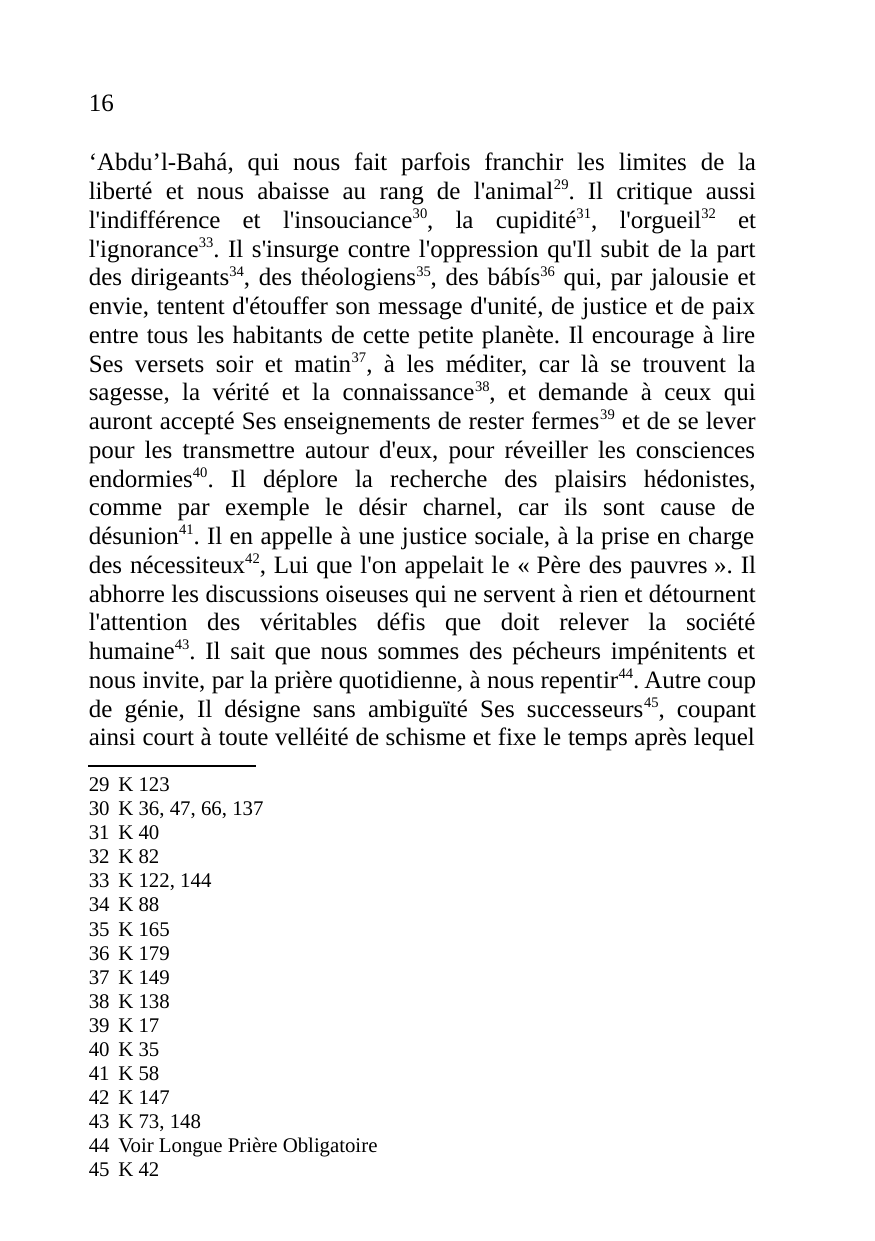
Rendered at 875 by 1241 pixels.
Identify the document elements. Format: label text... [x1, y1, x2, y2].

text K 73, 148 [88, 1109, 756, 1133]
text K 35 [88, 1037, 756, 1061]
text K 147 [88, 1085, 756, 1109]
text Voir Longue Prière Obligatoire [88, 1133, 756, 1157]
text K 138 [88, 989, 756, 1013]
text K 40 [88, 820, 756, 844]
text K 17 [88, 1013, 756, 1037]
text K 123 [88, 772, 756, 796]
text K 36, 47, 66, 137 [88, 796, 756, 820]
text K 82 [88, 844, 756, 868]
text K 179 [88, 941, 756, 964]
text K 88 [88, 892, 756, 916]
text K 122, 144 [88, 868, 756, 892]
text Bahá’u’lláh fait aussi comprendre que l'humain, se trouvant à l'échelon supérieur de la création, en est la créature la plus noble. Il invite donc à la propreté et au raffinement non seulement extérieurs mais aussi intérieurs. Il prône la loyauté, la sincérité, la véracité et la courtoisie. Il met en avant le respect des autres, les relations d'amitié vraie, l'altruisme, la non-violence aussi bien dans les actes que dans les paroles. Il met en garde contre les incitations de l'égo, ce « moi insistant » comme l'appelle ‘Abdu’l-Bahá, qui nous fait parfois franchir les limites de la liberté et nous abaisse au rang de l'animal. Il critique aussi l'indifférence et l'insouciance, la cupidité, l'orgueil et l'ignorance. Il s'insurge contre l'oppression qu'Il subit de la part des dirigeants, des théologiens, des bábís qui, par jalousie et envie, tentent d'étouffer son message d'unité, de justice et de paix entre tous les habitants de cette petite planète. Il encourage à lire Ses versets soir et matin, à les méditer, car là se trouvent la sagesse, la vérité et la connaissance, et demande à ceux qui auront accepté Ses enseignements de rester fermes et de se lever pour les transmettre autour d'eux, pour réveiller les consciences endormies. Il déplore la recherche des plaisirs hédonistes, comme par exemple le désir charnel, car ils sont cause de désunion. Il en appelle à une justice sociale, à la prise en charge des nécessiteux, Lui que l'on appelait le « Père des pauvres ». Il abhorre les discussions oiseuses qui ne servent à rien et détournent l'attention des véritables défis que doit relever la société humaine. Il sait que nous sommes des pécheurs impénitents et nous invite, par la prière quotidienne, à nous repentir. Autre coup de génie, Il désigne sans ambiguïté Ses successeurs, coupant ainsi court à toute velléité de schisme et fixe le temps après lequel un autre Messager pourra se manifester. Il insiste, mais sans l'imposer, sur le mariage, ainsi que l'éveil intellectuel et l'éducation spirituelle des enfants qui naîtront de cette union et qui continueront à faire évoluer la société. Il martèle que la recherche de la richesse matérielle n'est qu'un leurre et ne conduit certainement pas au bonheur tandis qu'Il encourage les gens sensés qui font preuve de réflexion critique à admettre que ses préceptes, que le système administratif absolument neuf et unique qu'Il enseigne, sont les seuls qui permettent une gouvernance ordonnée de la société humaine dans sa globalité et la sécurité -et donc le bien-être- des habitants de la Terre. Il demande que l'on s'adresse directement au cœur des gens -et donc à leurs sentiments- plutôt que de perdre son temps à essayer de combattre ceux qui pour le moment exercent l'autorité sur le monde. Il met en garde contre l'arrogance, l'ignorance, la corruption et la manipulation. Il préconise une soumission inconditionnelle aux lois divines qu'Il a révélées, car nous ne sommes pas encore en mesure d'en comprendre les implications pour le futur du monde. Bahá’u’lláh est parfois plus incisif et menace qu'une autre justice, la Justice divine, pourrait châtier l'être humain s'il se montre impénitent, car ce dernier qui a été doté de la liberté de choix, pourrait s'auto-punir en ne respectant pas les conseils révélés. [88, 147, 756, 751]
text K 149 [88, 964, 756, 989]
text K 42 [88, 1157, 756, 1181]
text K 165 [88, 916, 756, 941]
text K 58 [88, 1061, 756, 1085]
